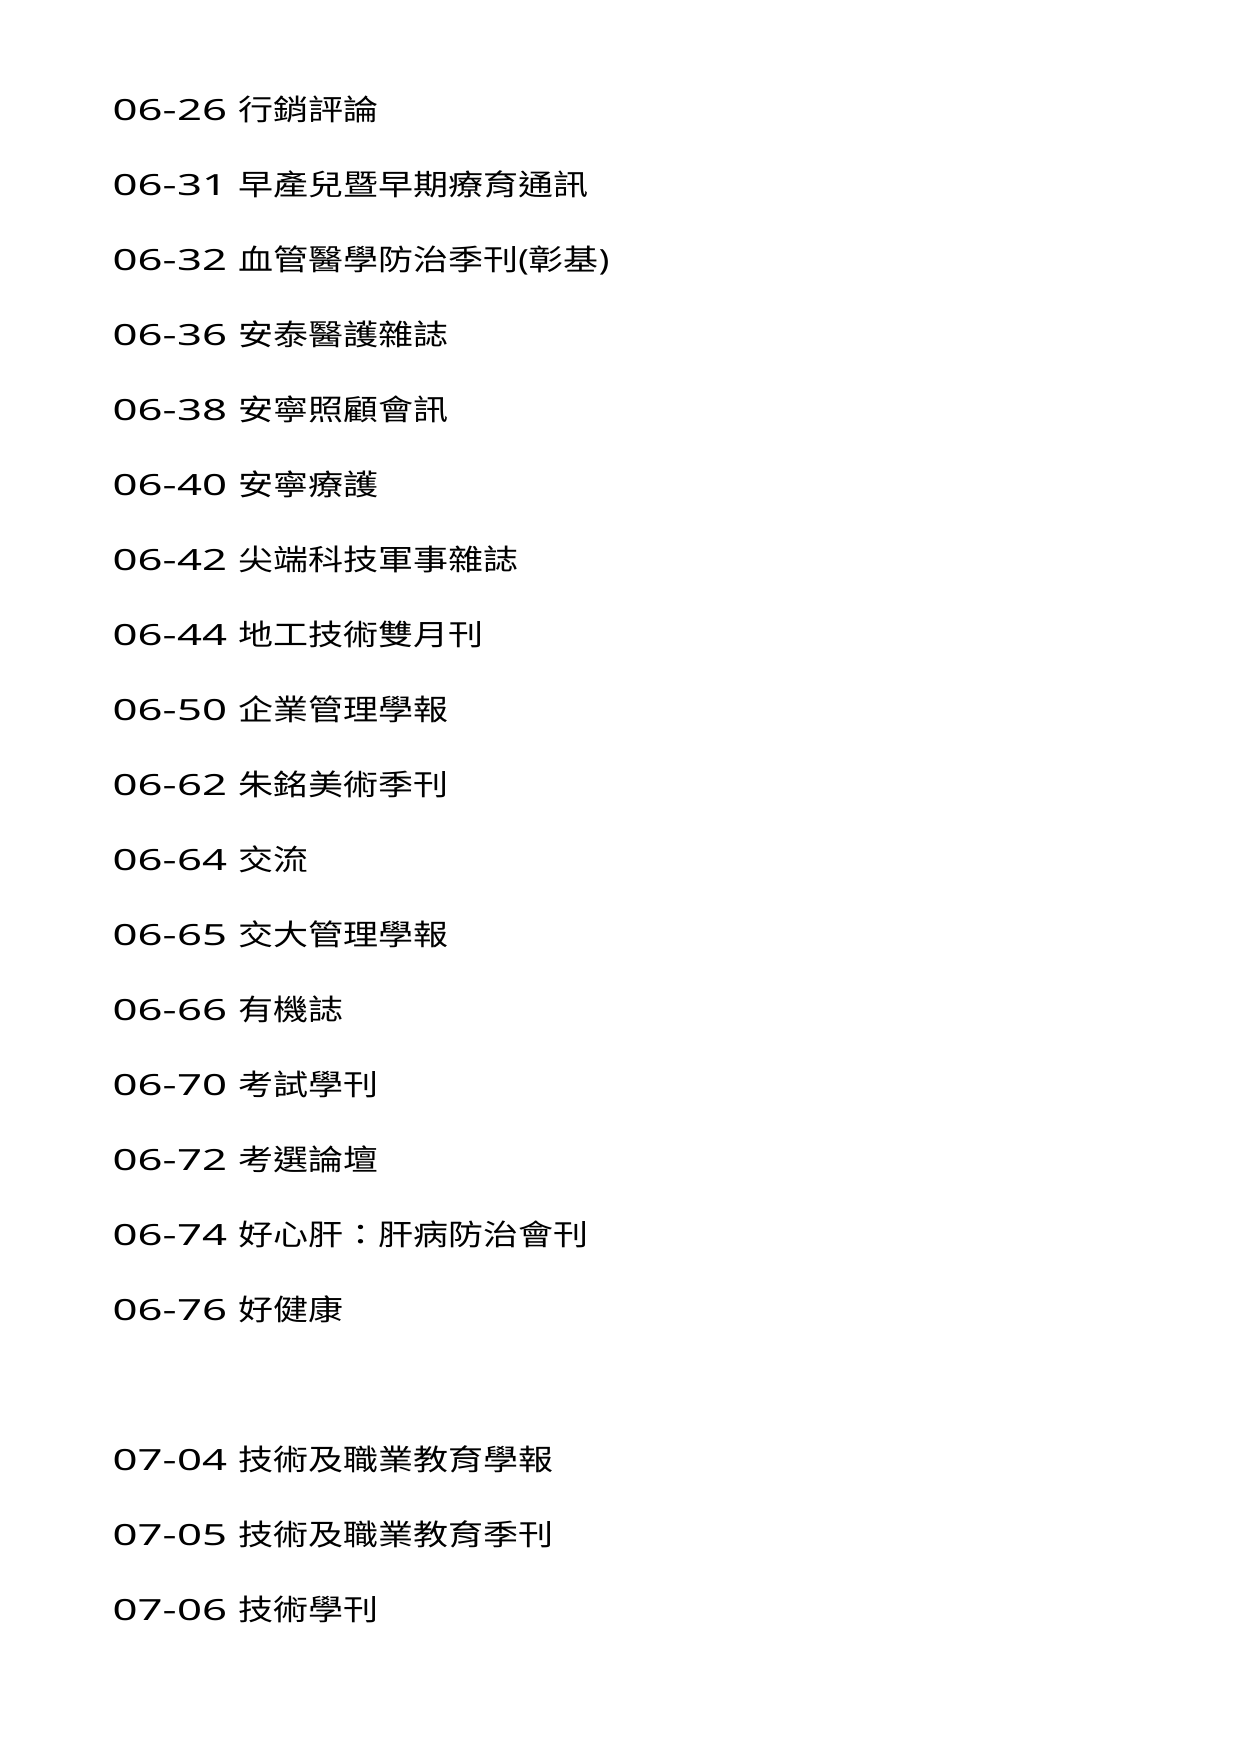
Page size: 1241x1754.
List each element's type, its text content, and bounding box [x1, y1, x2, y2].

text 06-40 安寧療護 [112, 446, 1200, 521]
text 06-62 朱銘美術季刊 [112, 746, 1200, 821]
text 06-50 企業管理學報 [112, 671, 1200, 746]
text 06-32 血管醫學防治季刊(彰基) [112, 221, 1200, 296]
text 06-42 尖端科技軍事雜誌 [112, 521, 1200, 596]
text 07-05 技術及職業教育季刊 [112, 1496, 1200, 1571]
text 06-36 安泰醫護雜誌 [112, 296, 1200, 371]
text 06-74 好心肝：肝病防治會刊 [112, 1196, 1200, 1271]
text 06-64 交流 [112, 821, 1200, 896]
text 06-38 安寧照顧會訊 [112, 371, 1200, 446]
text 06-72 考選論壇 [112, 1121, 1200, 1196]
text 07-06 技術學刊 [112, 1571, 1200, 1646]
text 06-70 考試學刊 [112, 1046, 1200, 1121]
text 07-04 技術及職業教育學報 [112, 1421, 1200, 1496]
text 06-31 早產兒暨早期療育通訊 [112, 146, 1200, 221]
text 06-76 好健康 [112, 1271, 1200, 1346]
text 06-44 地工技術雙月刊 [112, 596, 1200, 671]
text 06-65 交大管理學報 [112, 896, 1200, 971]
text 06-26 行銷評論 [112, 71, 1200, 146]
text 06-66 有機誌 [112, 971, 1200, 1046]
